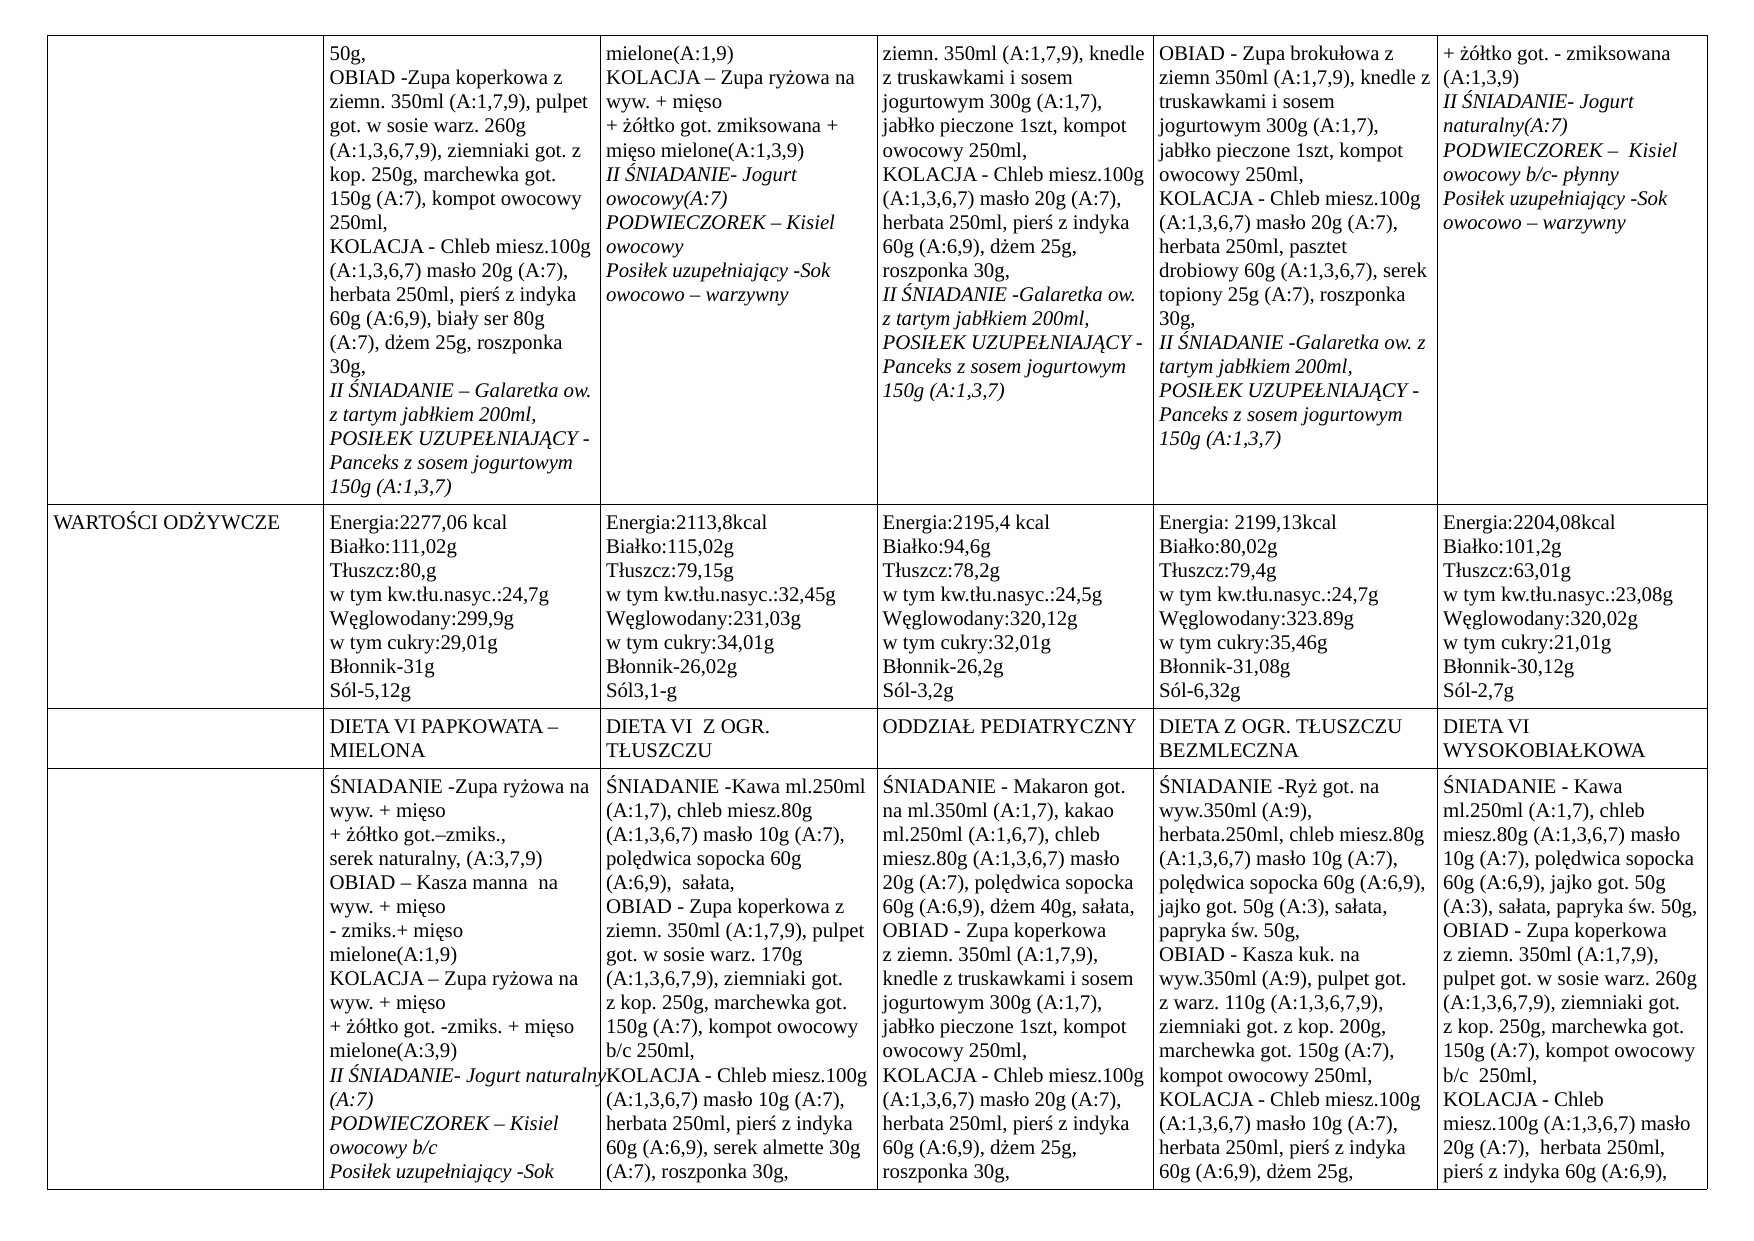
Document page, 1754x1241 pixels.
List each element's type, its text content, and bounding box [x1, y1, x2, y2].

table_cell WARTOŚCI ODŻYWCZE [48, 505, 323, 708]
table_cell Energia:2113,8kcal Białko:115,02g Tłuszcz:79,15g w tym kw.tłu.nasyc.:32,45g Węglowodany:231,03g w tym cukry:34,01g Błonnik-26,02g Sól3,1-g [601, 505, 877, 708]
table_cell Energia:2277,06 kcal Białko:111,02g Tłuszcz:80,g w tym kw.tłu.nasyc.:24,7g Węglowodany:299,9g w tym cukry:29,01g Błonnik-31g Sól-5,12g [324, 505, 600, 708]
table_cell DIETA VI WYSOKOBIAŁKOWA [1438, 709, 1707, 768]
table_cell Energia:2204,08kcal Białko:101,2g Tłuszcz:63,01g w tym kw.tłu.nasyc.:23,08g Węglowodany:320,02g w tym cukry:21,01g Błonnik-30,12g Sól-2,7g [1438, 505, 1707, 708]
table_cell DIETA VI PAPKOWATA – MIELONA [324, 709, 600, 768]
table_cell [48, 769, 323, 1188]
table_cell ŚNIADANIE -Zupa ryżowa na wyw. + mięso + żółtko got.–zmiks., serek naturalny, (A:3,7,9) OBIAD – Kasza manna na wyw. + mięso - zmiks.+ mięso mielone(A:1,9) KOLACJA – Zupa ryżowa na wyw. + mięso + żółtko got. -zmiks. + mięso mielone(A:3,9) II ŚNIADANIE- Jogurt naturalny (A:7) PODWIECZOREK – Kisiel owocowy b/c Posiłek uzupełniający -Sok owocowo – warzywny [324, 769, 600, 1188]
table_cell ziemn. 350ml (A:1,7,9), knedle z truskawkami i sosem jogurtowym 300g (A:1,7), jabłko pieczone 1szt, kompot owocowy 250ml, KOLACJA - Chleb miesz.100g (A:1,3,6,7) masło 20g (A:7), herbata 250ml, pierś z indyka 60g (A:6,9), dżem 25g, roszponka 30g, II ŚNIADANIE -Galaretka ow. z tartym jabłkiem 200ml, POSIŁEK UZUPEŁNIAJĄCY - Panceks z sosem jogurtowym 150g (A:1,3,7) [878, 36, 1153, 504]
table_cell + żółtko got. - zmiksowana (A:1,3,9) II ŚNIADANIE- Jogurt naturalny(A:7) PODWIECZOREK – Kisiel owocowy b/c- płynny Posiłek uzupełniający -Sok owocowo – warzywny [1438, 36, 1707, 504]
table_cell [48, 709, 323, 768]
table_cell Energia:2195,4 kcal Białko:94,6g Tłuszcz:78,2g w tym kw.tłu.nasyc.:24,5g Węglowodany:320,12g w tym cukry:32,01g Błonnik-26,2g Sól-3,2g [878, 505, 1153, 708]
table_cell ŚNIADANIE - Kawa ml.250ml (A:1,7), chleb miesz.80g (A:1,3,6,7) masło 10g (A:7), polędwica sopocka 60g (A:6,9), jajko got. 50g (A:3), sałata, papryka św. 50g, OBIAD - Zupa koperkowa z ziemn. 350ml (A:1,7,9), pulpet got. w sosie warz. 260g (A:1,3,6,7,9), ziemniaki got. z kop. 250g, marchewka got. 150g (A:7), kompot owocowy b/c 250ml, KOLACJA - Chleb miesz.100g (A:1,3,6,7) masło 20g (A:7), herbata 250ml, pierś z indyka 60g (A:6,9), [1438, 769, 1707, 1188]
table_cell 50g, OBIAD -Zupa koperkowa z ziemn. 350ml (A:1,7,9), pulpet got. w sosie warz. 260g (A:1,3,6,7,9), ziemniaki got. z kop. 250g, marchewka got. 150g (A:7), kompot owocowy 250ml, KOLACJA - Chleb miesz.100g (A:1,3,6,7) masło 20g (A:7), herbata 250ml, pierś z indyka 60g (A:6,9), biały ser 80g (A:7), dżem 25g, roszponka 30g, II ŚNIADANIE – Galaretka ow. z tartym jabłkiem 200ml, POSIŁEK UZUPEŁNIAJĄCY - Panceks z sosem jogurtowym 150g (A:1,3,7) [324, 36, 600, 504]
table_cell ŚNIADANIE - Makaron got. na ml.350ml (A:1,7), kakao ml.250ml (A:1,6,7), chleb miesz.80g (A:1,3,6,7) masło 20g (A:7), polędwica sopocka 60g (A:6,9), dżem 40g, sałata, OBIAD - Zupa koperkowa z ziemn. 350ml (A:1,7,9), knedle z truskawkami i sosem jogurtowym 300g (A:1,7), jabłko pieczone 1szt, kompot owocowy 250ml, KOLACJA - Chleb miesz.100g (A:1,3,6,7) masło 20g (A:7), herbata 250ml, pierś z indyka 60g (A:6,9), dżem 25g, roszponka 30g, [878, 769, 1153, 1188]
table_cell OBIAD - Zupa brokułowa z ziemn 350ml (A:1,7,9), knedle z truskawkami i sosem jogurtowym 300g (A:1,7), jabłko pieczone 1szt, kompot owocowy 250ml, KOLACJA - Chleb miesz.100g (A:1,3,6,7) masło 20g (A:7), herbata 250ml, pasztet drobiowy 60g (A:1,3,6,7), serek topiony 25g (A:7), roszponka 30g, II ŚNIADANIE -Galaretka ow. z tartym jabłkiem 200ml, POSIŁEK UZUPEŁNIAJĄCY - Panceks z sosem jogurtowym 150g (A:1,3,7) [1154, 36, 1437, 504]
table_cell DIETA VI Z OGR. TŁUSZCZU [601, 709, 877, 768]
table_cell [48, 36, 323, 504]
table_cell ŚNIADANIE -Ryż got. na wyw.350ml (A:9), herbata.250ml, chleb miesz.80g (A:1,3,6,7) masło 10g (A:7), polędwica sopocka 60g (A:6,9), jajko got. 50g (A:3), sałata, papryka św. 50g, OBIAD - Kasza kuk. na wyw.350ml (A:9), pulpet got. z warz. 110g (A:1,3,6,7,9), ziemniaki got. z kop. 200g, marchewka got. 150g (A:7), kompot owocowy 250ml, KOLACJA - Chleb miesz.100g (A:1,3,6,7) masło 10g (A:7), herbata 250ml, pierś z indyka 60g (A:6,9), dżem 25g, [1154, 769, 1437, 1188]
table_cell Energia: 2199,13kcal Białko:80,02g Tłuszcz:79,4g w tym kw.tłu.nasyc.:24,7g Węglowodany:323.89g w tym cukry:35,46g Błonnik-31,08g Sól-6,32g [1154, 505, 1437, 708]
table_cell ŚNIADANIE -Kawa ml.250ml (A:1,7), chleb miesz.80g (A:1,3,6,7) masło 10g (A:7), polędwica sopocka 60g (A:6,9), sałata, OBIAD - Zupa koperkowa z ziemn. 350ml (A:1,7,9), pulpet got. w sosie warz. 170g (A:1,3,6,7,9), ziemniaki got. z kop. 250g, marchewka got. 150g (A:7), kompot owocowy b/c 250ml, KOLACJA - Chleb miesz.100g (A:1,3,6,7) masło 10g (A:7), herbata 250ml, pierś z indyka 60g (A:6,9), serek almette 30g (A:7), roszponka 30g, II ŚNIADANIE -Kisiel owocowy got. b/c 200ml, PODWIECZOREK - Jogurt naturalny 100g (A:7), POSIŁEK UZUPEŁNIAJĄCY - Melon 100g, [601, 769, 877, 1188]
table_cell DIETA Z OGR. TŁUSZCZU BEZMLECZNA [1154, 709, 1437, 768]
table_cell mielone(A:1,9) KOLACJA – Zupa ryżowa na wyw. + mięso + żółtko got. zmiksowana + mięso mielone(A:1,3,9) II ŚNIADANIE- Jogurt owocowy(A:7) PODWIECZOREK – Kisiel owocowy Posiłek uzupełniający -Sok owocowo – warzywny [601, 36, 877, 504]
table_cell ODDZIAŁ PEDIATRYCZNY [878, 709, 1153, 768]
